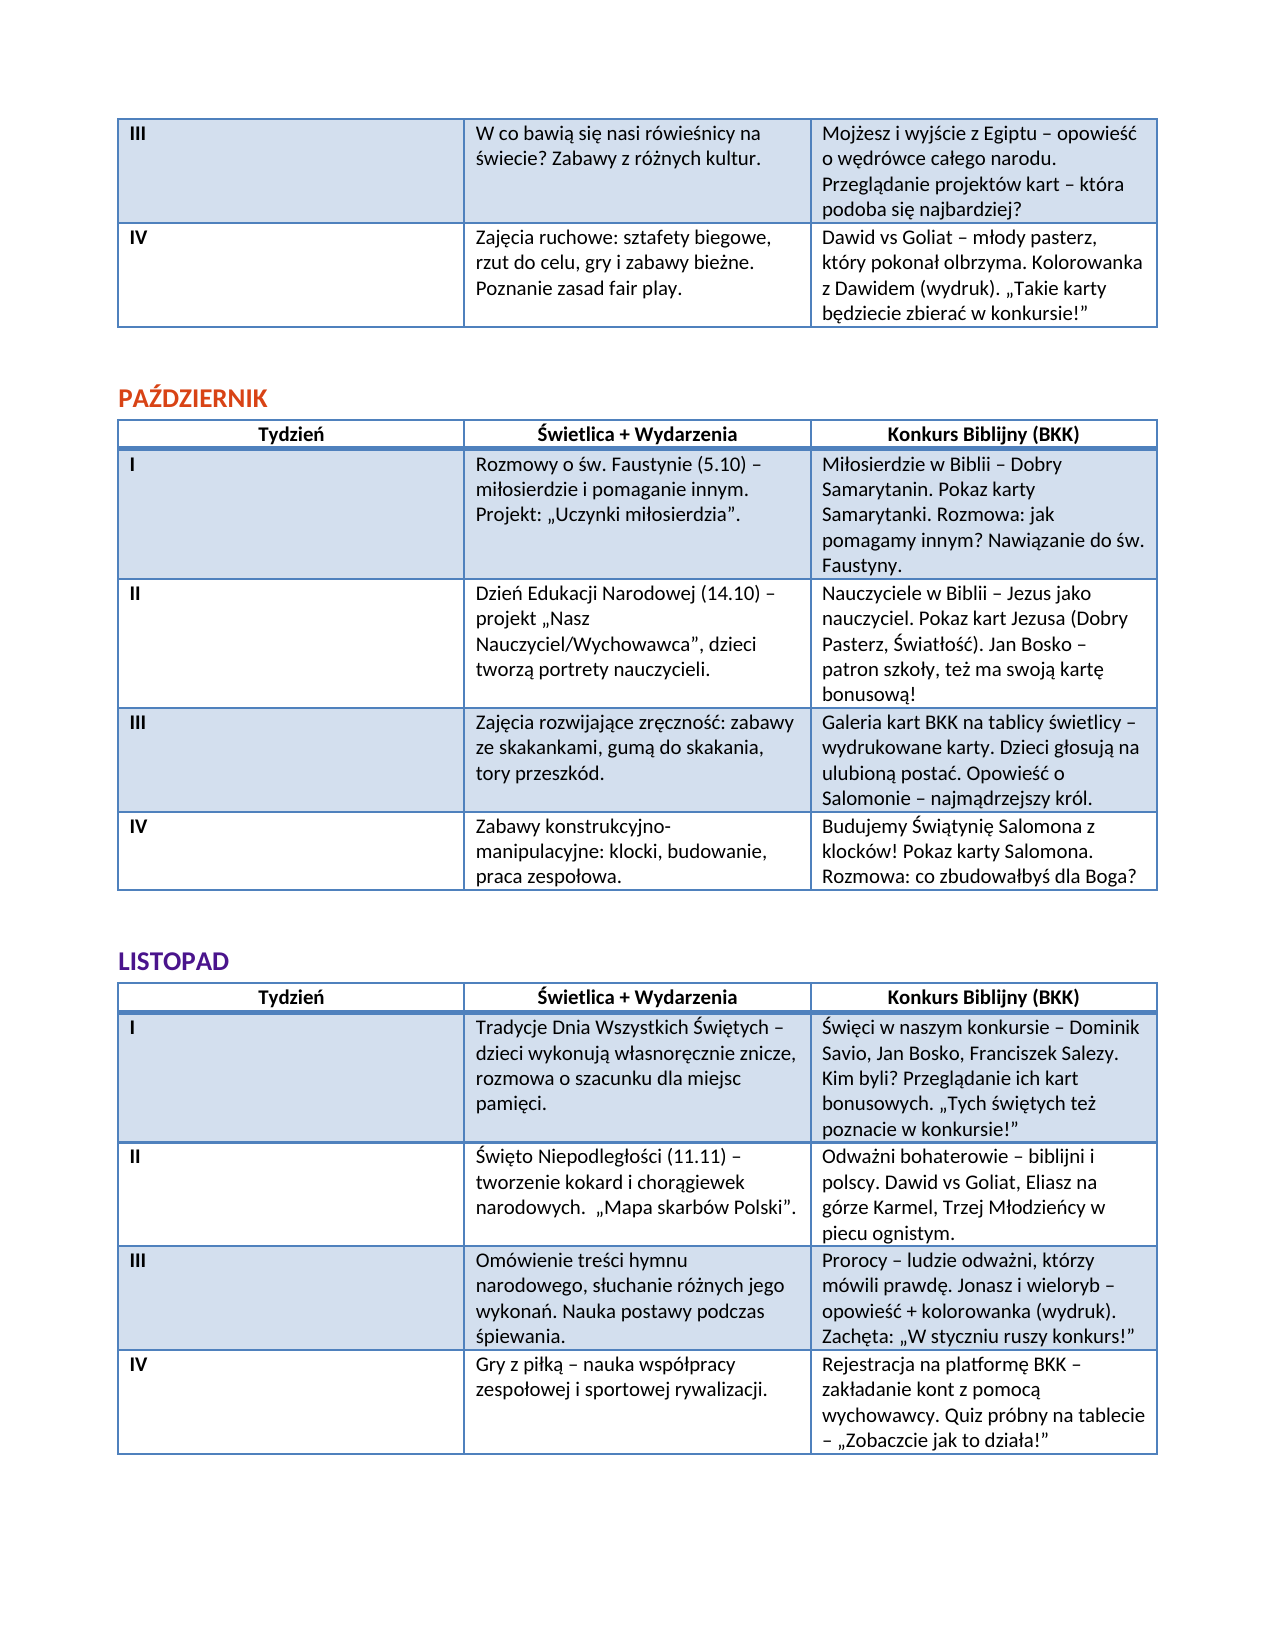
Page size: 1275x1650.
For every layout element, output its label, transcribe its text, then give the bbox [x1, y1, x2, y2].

table_cell II [119, 580, 463, 707]
table_cell III [119, 120, 463, 222]
table_cell III [119, 709, 463, 811]
table_cell Gry z piłką – nauka współpracy zespołowej i sportowej rywalizacji. [465, 1351, 810, 1453]
table_cell Dzień Edukacji Narodowej (14.10) – projekt „Nasz Nauczyciel/Wychowawca”, dzieci tworzą portrety nauczycieli. [465, 580, 810, 707]
table_cell Tradycje Dnia Wszystkich Świętych – dzieci wykonują własnoręcznie znicze, rozmowa o szacunku dla miejsc pamięci. [465, 1015, 810, 1141]
table_header Świetlica + Wydarzenia [465, 984, 810, 1010]
table_header Tydzień [119, 984, 463, 1010]
table_cell Budujemy Świątynię Salomona z klocków! Pokaz karty Salomona. Rozmowa: co zbudowałbyś dla Boga? [812, 813, 1156, 889]
table_cell Święci w naszym konkursie – Dominik Savio, Jan Bosko, Franciszek Salezy. Kim byli? Przeglądanie ich kart bonusowych. „Tych świętych też poznacie w konkursie!” [812, 1015, 1156, 1141]
table_cell IV [119, 1351, 463, 1453]
table_cell Zajęcia ruchowe: sztafety biegowe, rzut do celu, gry i zabawy bieżne. Poznanie zasad fair play. [465, 224, 810, 326]
table_cell Galeria kart BKK na tablicy świetlicy – wydrukowane karty. Dzieci głosują na ulubioną postać. Opowieść o Salomonie – najmądrzejszy król. [812, 709, 1156, 811]
table_cell III [119, 1247, 463, 1349]
table_cell IV [119, 224, 463, 326]
table_cell Rejestracja na platformę BKK – zakładanie kont z pomocą wychowawcy. Quiz próbny na tablecie – „Zobaczcie jak to działa!” [812, 1351, 1156, 1453]
table_header Świetlica + Wydarzenia [465, 421, 810, 446]
table_cell Miłosierdzie w Biblii – Dobry Samarytanin. Pokaz karty Samarytanki. Rozmowa: jak pomagamy innym? Nawiązanie do św. Faustyny. [812, 451, 1156, 578]
table_cell I [119, 1015, 463, 1141]
table_cell I [119, 451, 463, 578]
table_cell Dawid vs Goliat – młody pasterz, który pokonał olbrzyma. Kolorowanka z Dawidem (wydruk). „Takie karty będziecie zbierać w konkursie!” [812, 224, 1156, 326]
subtitle LISTOPAD [118, 944, 1157, 977]
table_cell Święto Niepodległości (11.11) – tworzenie kokard i chorągiewek narodowych. „Mapa skarbów Polski”. [465, 1144, 810, 1245]
table_cell W co bawią się nasi rówieśnicy na świecie? Zabawy z różnych kultur. [465, 120, 810, 222]
table_cell Rozmowy o św. Faustynie (5.10) – miłosierdzie i pomaganie innym. Projekt: „Uczynki miłosierdzia”. [465, 451, 810, 578]
table_cell IV [119, 813, 463, 889]
table_cell Nauczyciele w Biblii – Jezus jako nauczyciel. Pokaz kart Jezusa (Dobry Pasterz, Światłość). Jan Bosko – patron szkoły, też ma swoją kartę bonusową! [812, 580, 1156, 707]
table_cell Prorocy – ludzie odważni, którzy mówili prawdę. Jonasz i wieloryb – opowieść + kolorowanka (wydruk). Zachęta: „W styczniu ruszy konkurs!” [812, 1247, 1156, 1349]
table_header Tydzień [119, 421, 463, 446]
table_cell Omówienie treści hymnu narodowego, słuchanie różnych jego wykonań. Nauka postawy podczas śpiewania. [465, 1247, 810, 1349]
table_cell Zajęcia rozwijające zręczność: zabawy ze skakankami, gumą do skakania, tory przeszkód. [465, 709, 810, 811]
table_cell Mojżesz i wyjście z Egiptu – opowieść o wędrówce całego narodu. Przeglądanie projektów kart – która podoba się najbardziej? [812, 120, 1156, 222]
table_cell Odważni bohaterowie – biblijni i polscy. Dawid vs Goliat, Eliasz na górze Karmel, Trzej Młodzieńcy w piecu ognistym. [812, 1144, 1156, 1245]
table_header Konkurs Biblijny (BKK) [812, 984, 1156, 1010]
table_header Konkurs Biblijny (BKK) [812, 421, 1156, 446]
table_cell Zabawy konstrukcyjno-manipulacyjne: klocki, budowanie, praca zespołowa. [465, 813, 810, 889]
table_cell II [119, 1144, 463, 1245]
subtitle PAŹDZIERNIK [118, 381, 1157, 414]
